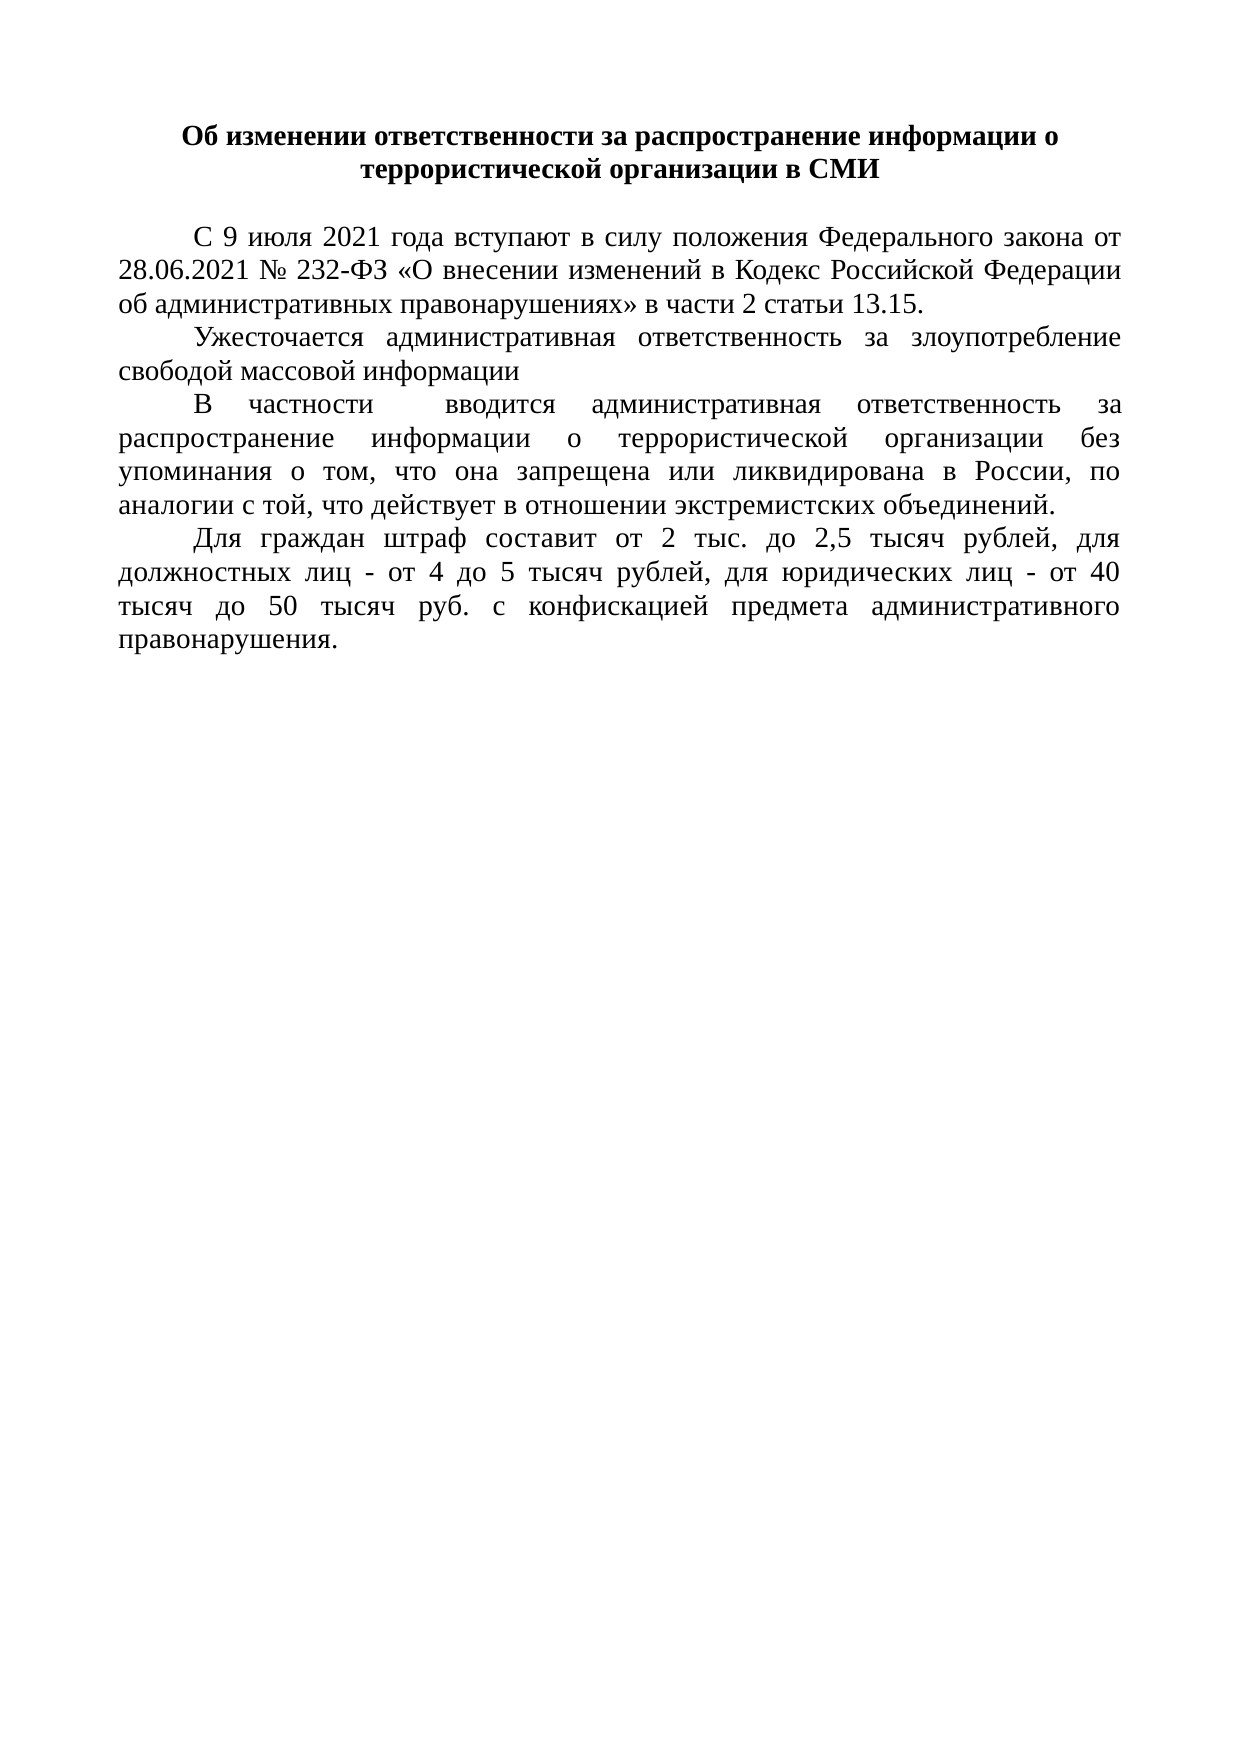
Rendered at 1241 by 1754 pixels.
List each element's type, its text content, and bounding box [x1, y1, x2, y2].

text С 9 июля 2021 года вступают в силу положения Федерального закона от 28.06.2021 № 232-ФЗ «О внесении изменений в Кодекс Российской Федерации об административных правонарушениях» в части 2 статьи 13.15. [118, 219, 1122, 319]
text Об изменении ответственности за распространение информации о террористической организации в СМИ [118, 118, 1122, 185]
text В частности вводится административная ответственность за распространение информации о террористической организации без упоминания о том, что она запрещена или ликвидирована в России, по аналогии с той, что действует в отношении экстремистских объединений. [118, 386, 1122, 521]
text Ужесточается административная ответственность за злоупотребление свободой массовой информации [118, 319, 1122, 386]
text Для граждан штраф составит от 2 тыс. до 2,5 тысяч рублей, для должностных лиц - от 4 до 5 тысяч рублей, для юридических лиц - от 40 тысяч до 50 тысяч руб. с конфискацией предмета административного правонарушения. [118, 521, 1122, 655]
